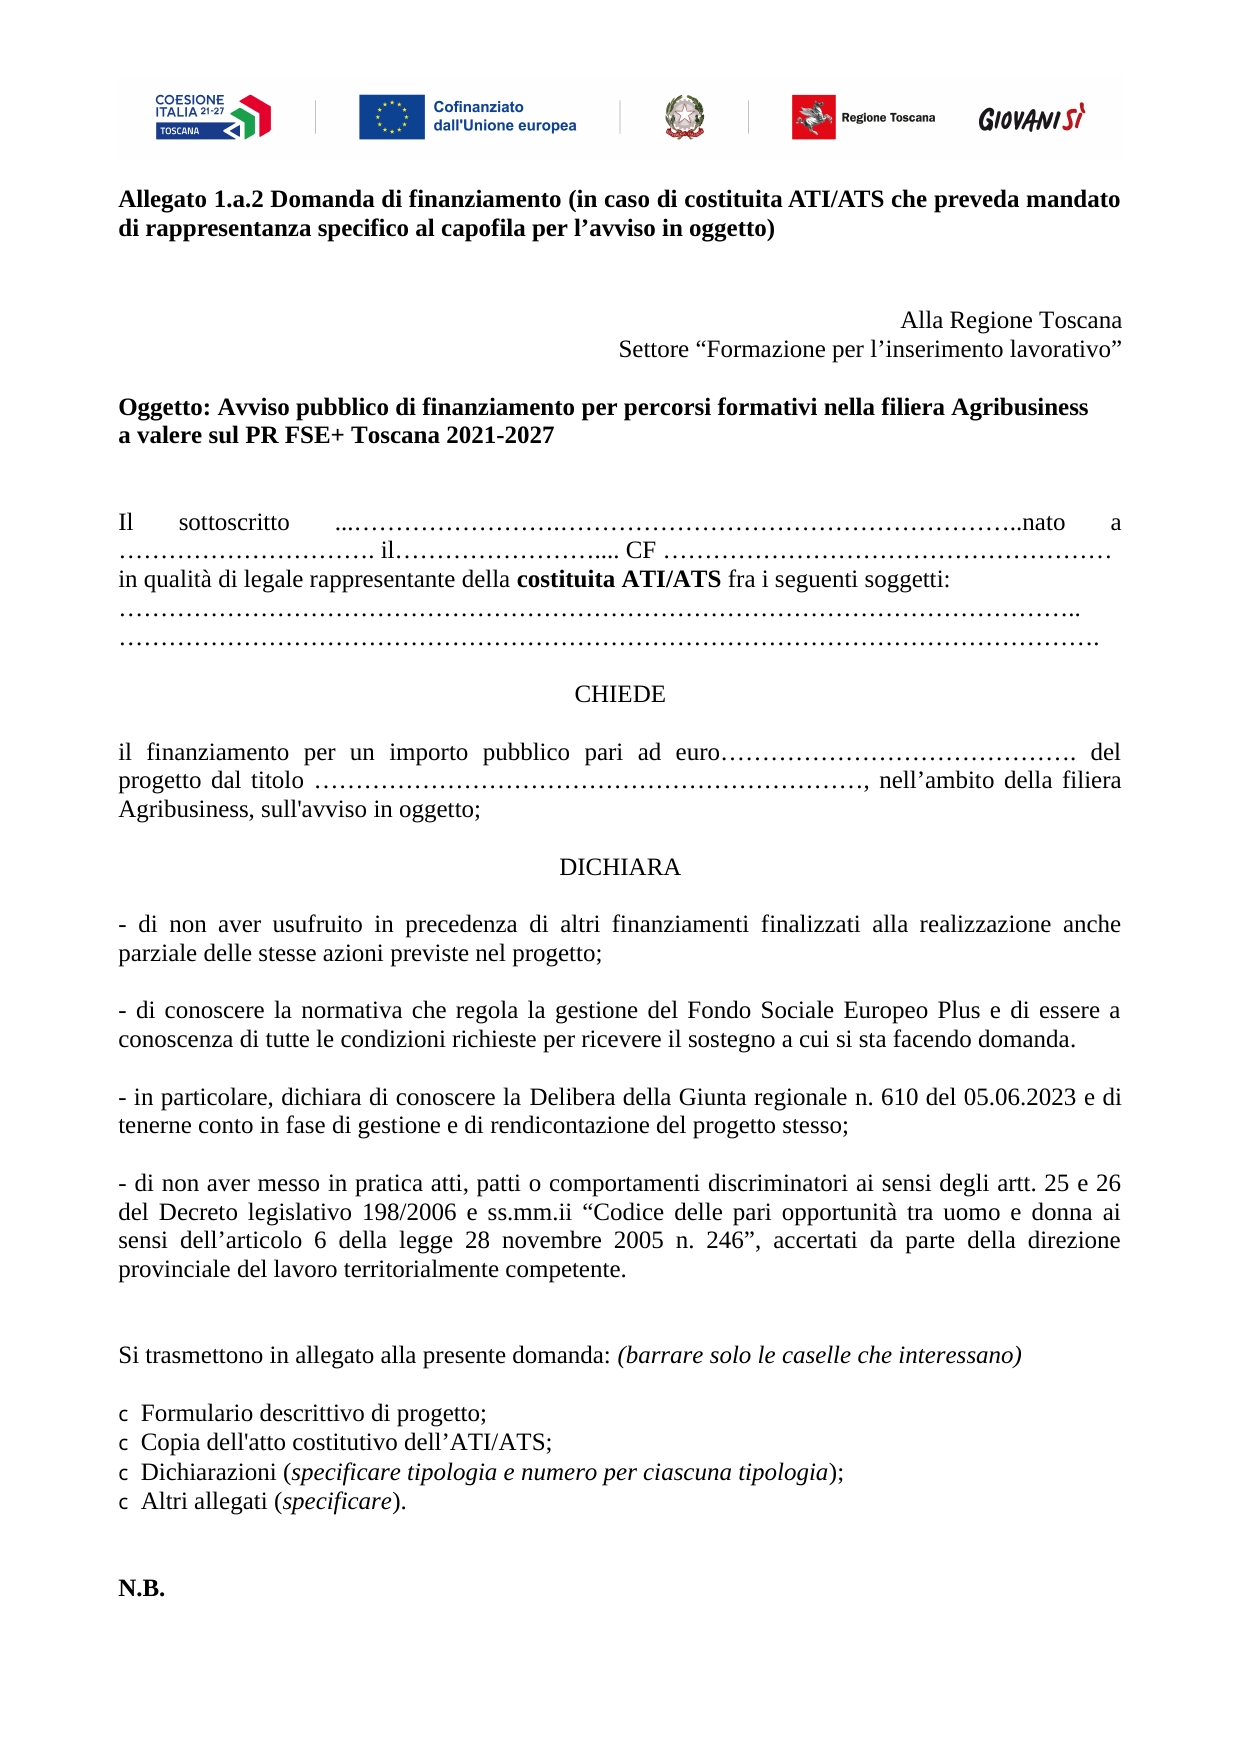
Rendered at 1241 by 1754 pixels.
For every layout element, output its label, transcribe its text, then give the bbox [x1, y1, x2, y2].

text il finanziamento per un importo pubblico pari ad euro……………………………………. del progetto dal titolo …………………………………………………………, nell’ambito della filiera Agribusiness, sull'avviso in oggetto; [118, 737, 1122, 823]
text - in particolare, dichiara di conoscere la Delibera della Giunta regionale n. 610 del 05.06.2023 e di tenerne conto in fase di gestione e di rendicontazione del progetto stesso; [118, 1082, 1122, 1139]
subtitle Allegato 1.a.2 Domanda di finanziamento (in caso di costituita ATI/ATS che preveda mandato di rappresentanza specifico al capofila per l’avviso in oggetto) [118, 160, 1122, 242]
text CHIEDE [118, 679, 1122, 708]
text …………………………………………………………………………………………………….. [118, 593, 1122, 622]
text ………………………………………………………………………………………………………. [118, 622, 1122, 651]
text Si trasmettono in allegato alla presente domanda: (barrare solo le caselle che interessano) [118, 1341, 1122, 1369]
text c Copia dell'atto costitutivo dell’ATI/ATS; [118, 1427, 1122, 1457]
text - di conoscere la normativa che regola la gestione del Fondo Sociale Europeo Plus e di essere a conoscenza di tutte le condizioni richieste per ricevere il sostegno a cui si sta facendo domanda. [118, 996, 1122, 1053]
text DICHIARA [118, 852, 1122, 881]
text Settore “Formazione per l’inserimento lavorativo” [118, 334, 1122, 363]
text c Dichiarazioni (specificare tipologia e numero per ciascuna tipologia); [118, 1457, 1122, 1486]
text Il sottoscritto ...…………………….………………………………………………..nato a …………………………. il…………………….... CF ……………………………………………… [118, 507, 1122, 564]
picture [118, 75, 1123, 160]
text c Altri allegati (specificare). [118, 1486, 1122, 1516]
text Oggetto: Avviso pubblico di finanziamento per percorsi formativi nella filiera Agribusiness [118, 392, 1122, 421]
text a valere sul PR FSE+ Toscana 2021-2027 [118, 421, 1122, 449]
text in qualità di legale rappresentante della costituita ATI/ATS fra i seguenti soggetti: [118, 564, 1122, 593]
text - di non aver usufruito in precedenza di altri finanziamenti finalizzati alla realizzazione anche parziale delle stesse azioni previste nel progetto; [118, 909, 1122, 967]
text Alla Regione Toscana [118, 306, 1122, 334]
text - di non aver messo in pratica atti, patti o comportamenti discriminatori ai sensi degli artt. 25 e 26 del Decreto legislativo 198/2006 e ss.mm.ii “Codice delle pari opportunità tra uomo e donna ai sensi dell’articolo 6 della legge 28 novembre 2005 n. 246”, accertati da parte della direzione provinciale del lavoro territorialmente competente. [118, 1168, 1122, 1283]
text N.B. [118, 1573, 1122, 1602]
text c Formulario descrittivo di progetto; [118, 1398, 1122, 1427]
